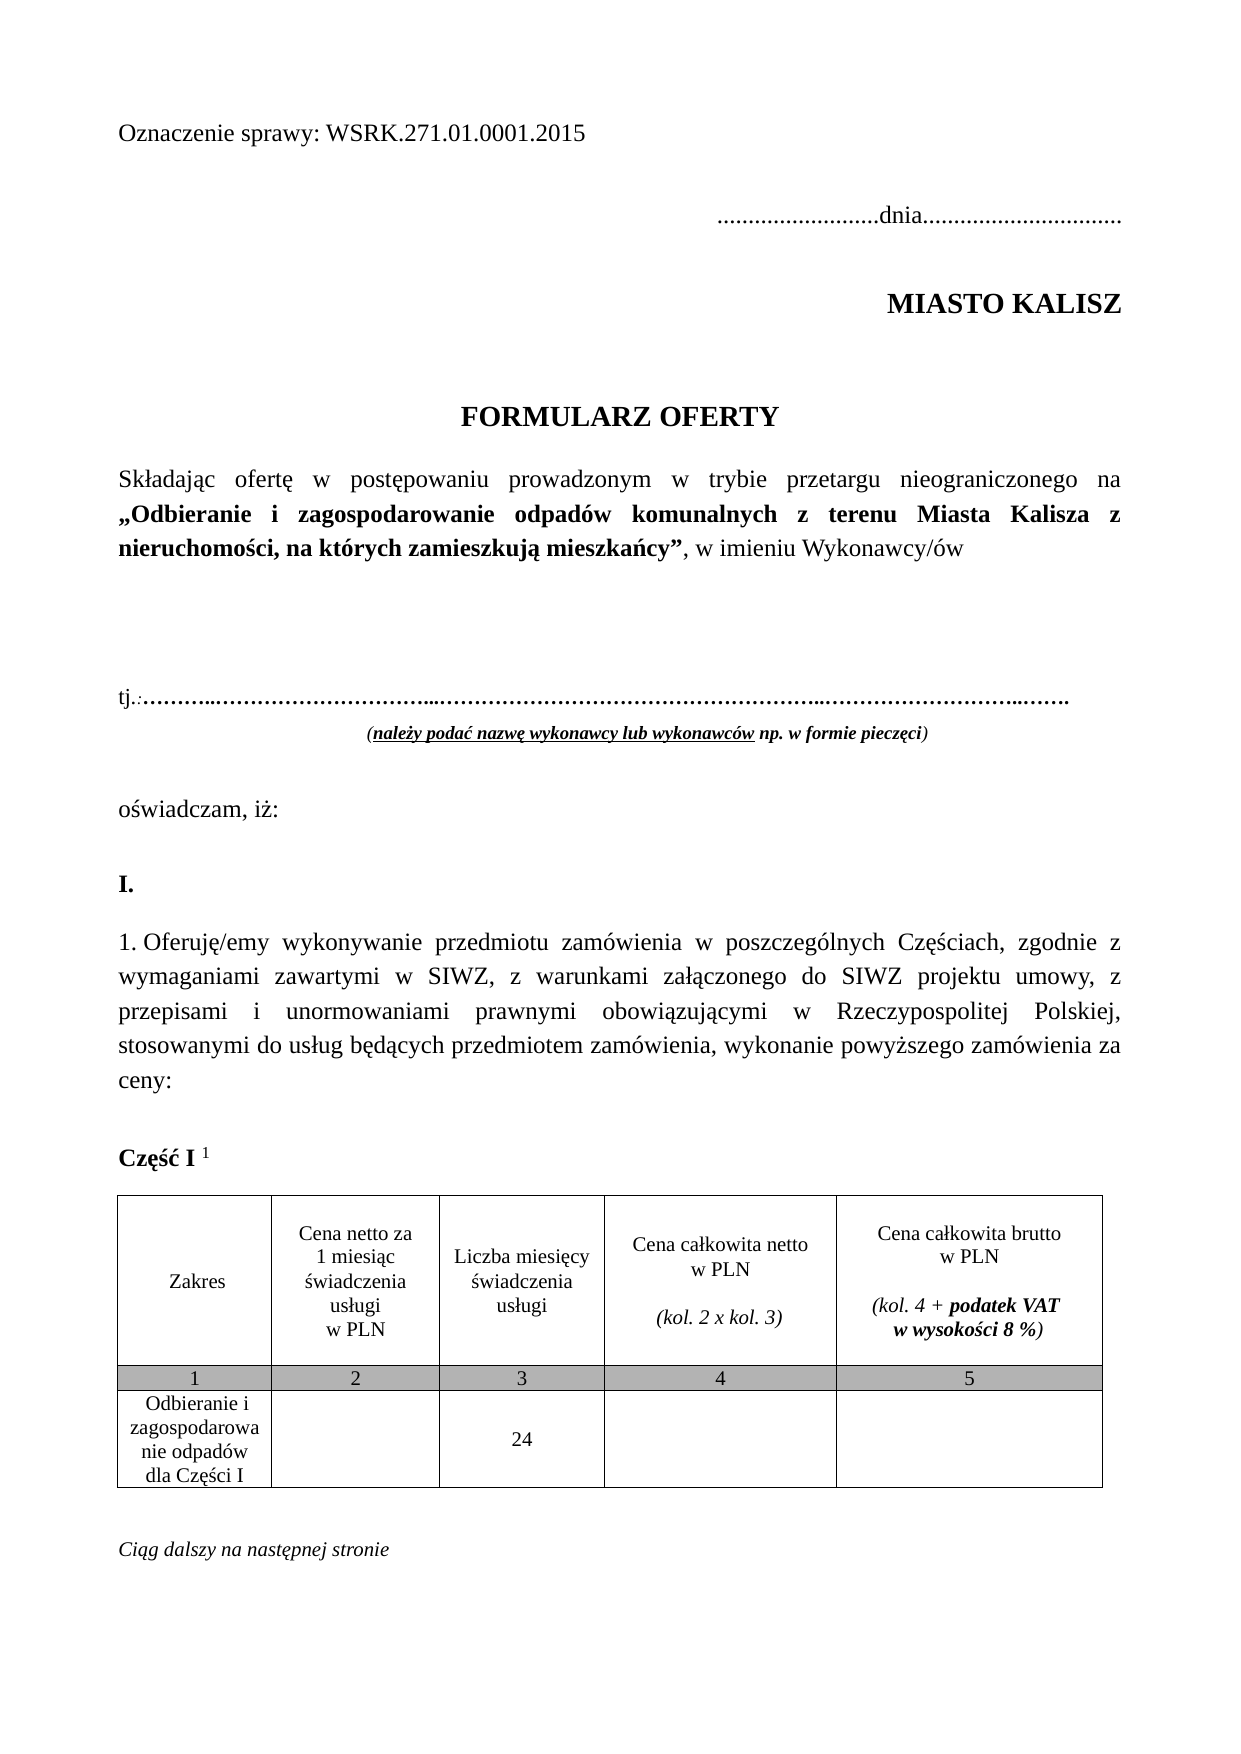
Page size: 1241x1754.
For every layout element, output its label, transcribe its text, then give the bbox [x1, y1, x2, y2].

text Ciąg dalszy na następnej stronie [118, 1537, 1122, 1561]
subtitle FORMULARZ OFERTY [118, 399, 1122, 432]
text Składając ofertę w postępowaniu prowadzonym w trybie przetargu nieograniczonego na „Odbieranie i zagospodarowanie odpadów komunalnych z terenu Miasta Kalisza z nieruchomości, na których zamieszkują mieszkańcy”, w imieniu Wykonawcy/ów [118, 464, 1122, 562]
table_header Cena całkowita brutto w PLN (kol. 4 + podatek VAT w wysokości 8 %) [837, 1196, 1102, 1365]
table_header Cena netto za 1 miesiąc świadczenia usługi w PLN [272, 1196, 439, 1365]
text tj.:………..…………………………...………………………………………………..………………………..……. [118, 683, 1122, 709]
table_cell 2 [272, 1366, 439, 1390]
table_header Liczba miesięcy świadczenia usługi [440, 1196, 604, 1365]
text 1. Oferuję/emy wykonywanie przedmiotu zamówienia w poszczególnych Częściach, zgodnie z wymaganiami zawartymi w SIWZ, z warunkami załączonego do SIWZ projektu umowy, z przepisami i unormowaniami prawnymi obowiązującymi w Rzeczypospolitej Polskiej, stosowanymi do usług będących przedmiotem zamówienia, wykonanie powyższego zamówienia za ceny: [118, 927, 1122, 1093]
text MIASTO KALISZ [124, 287, 1122, 320]
text Część I 1 [118, 1143, 1122, 1171]
text (należy podać nazwę wykonawcy lub wykonawców np. w formie pieczęci) [118, 722, 1122, 743]
text oświadczam, iż: [118, 794, 1122, 822]
table_header Zakres [118, 1196, 271, 1365]
table_cell [272, 1391, 439, 1487]
table_header Cena całkowita netto w PLN (kol. 2 x kol. 3) [605, 1196, 836, 1365]
table_cell 1 [118, 1366, 271, 1390]
table_cell Odbieranie i zagospodarowanie odpadów dla Części I [118, 1391, 271, 1487]
table_cell [605, 1391, 836, 1487]
text ..........................dnia................................ [118, 200, 1122, 229]
table_cell 4 [605, 1366, 836, 1390]
text I. [118, 869, 1122, 898]
table_cell 5 [837, 1366, 1102, 1390]
table_cell 3 [440, 1366, 604, 1390]
table_cell [837, 1391, 1102, 1487]
table_cell 24 [440, 1391, 604, 1487]
